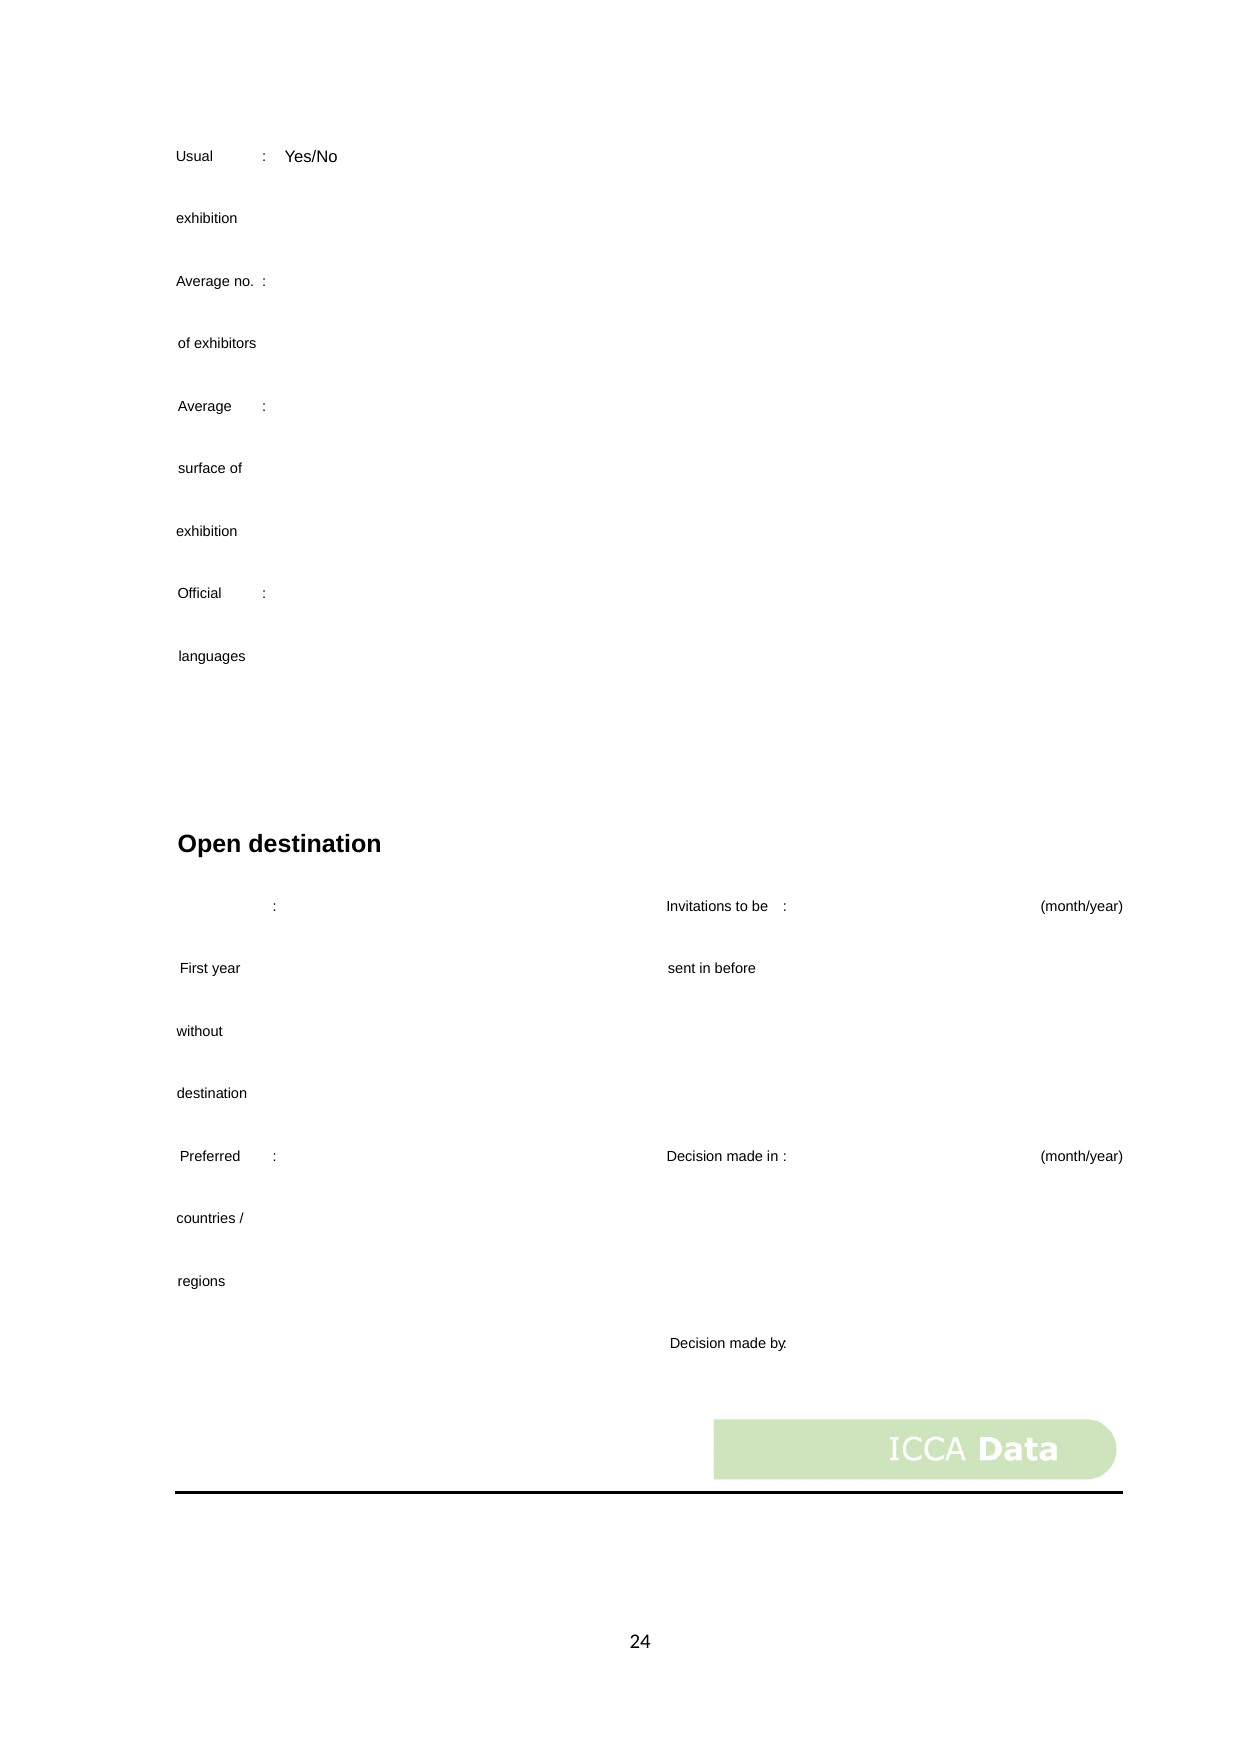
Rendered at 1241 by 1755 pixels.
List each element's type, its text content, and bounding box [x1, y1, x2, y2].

table_cell Usual exhibition [70, 114, 257, 239]
table_cell Yes/No [276, 114, 653, 239]
table_cell [653, 364, 790, 552]
table_header Invitations to be sent in before [661, 864, 779, 1114]
table_cell Decision made by [661, 1302, 779, 1364]
table_cell : [258, 114, 276, 239]
table_cell Average no. of exhibitors [70, 239, 257, 364]
table_cell [278, 1114, 661, 1302]
table_header First year without destination [70, 864, 262, 1114]
table_header [278, 864, 661, 1114]
table_cell [70, 1302, 262, 1364]
table_header (month/year) [1030, 864, 1148, 1114]
table_header [793, 864, 1030, 1114]
table_cell [790, 239, 1149, 364]
table_cell [793, 1302, 1148, 1364]
table_cell : [780, 1114, 793, 1302]
table_cell [262, 1302, 278, 1364]
table_cell [276, 364, 653, 552]
table_cell [790, 552, 1149, 677]
table_cell [278, 1302, 661, 1364]
table_cell [790, 114, 1149, 239]
table_header : [780, 864, 793, 1114]
table_cell Preferred countries / regions [70, 1114, 262, 1302]
table_cell [276, 239, 653, 364]
table_cell [790, 364, 1149, 552]
table_cell : [258, 239, 276, 364]
table_cell [793, 1114, 1030, 1302]
table_header : [262, 864, 278, 1114]
table_cell : [780, 1302, 793, 1364]
table_cell (month/year) [1030, 1114, 1148, 1302]
table_cell : [258, 552, 276, 677]
table_cell Average surface of exhibition [70, 364, 257, 552]
table_cell [276, 552, 653, 677]
table_cell : [258, 364, 276, 552]
text Open destination [82, 802, 1135, 864]
table_cell [653, 552, 790, 677]
table_cell [653, 114, 790, 239]
table_cell Official languages [70, 552, 257, 677]
table_cell [653, 239, 790, 364]
table_cell Decision made in [661, 1114, 779, 1302]
table_cell : [262, 1114, 278, 1302]
